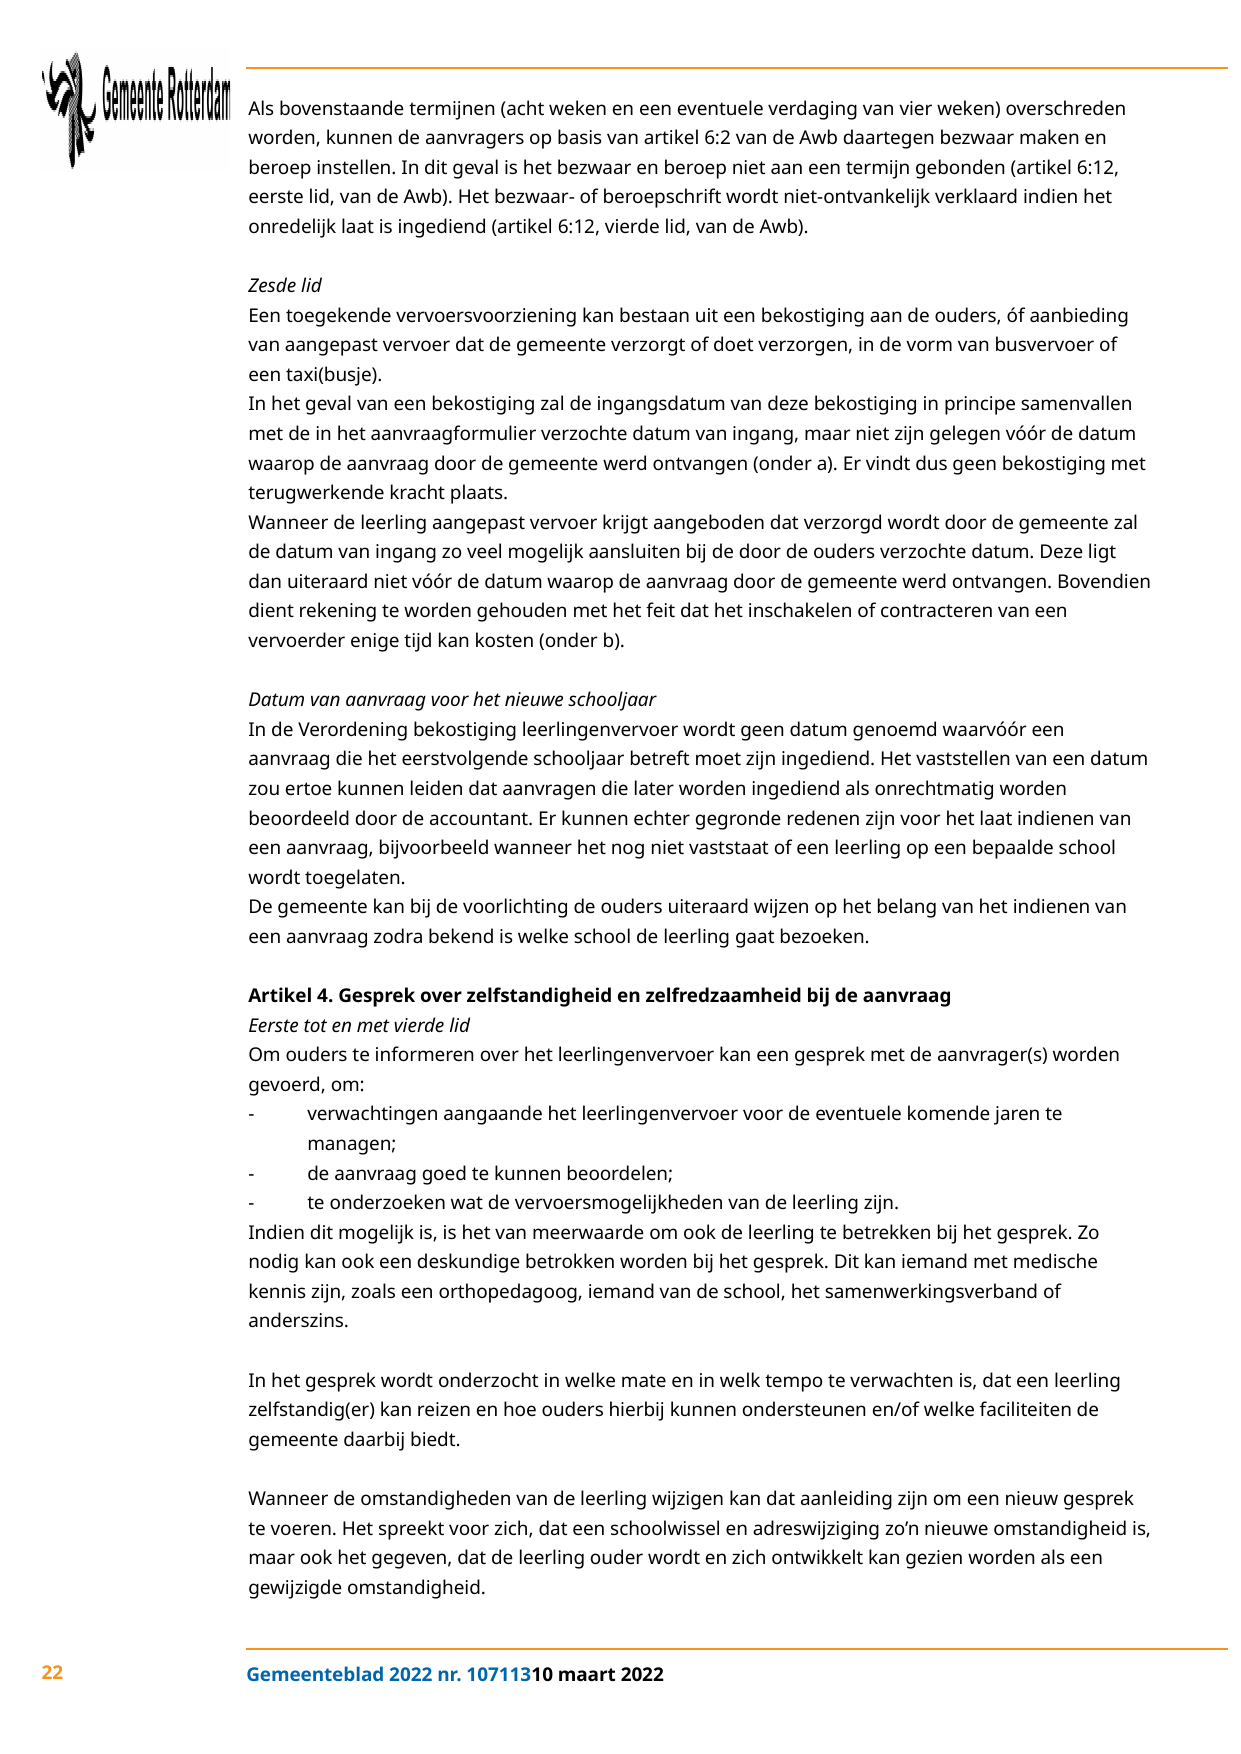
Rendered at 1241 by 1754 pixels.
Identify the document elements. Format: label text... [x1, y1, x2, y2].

text Wanneer de leerling aangepast vervoer krijgt aangeboden dat verzorgd wordt door de gemeente zal de datum van ingang zo veel mogelijk aansluiten bij de door de ouders verzochte datum. Deze ligt dan uiteraard niet vóór de datum waarop de aanvraag door de gemeente werd ontvangen. Bovendien dient rekening te worden gehouden met het feit dat het inschakelen of contracteren van een vervoerder enige tijd kan kosten (onder b). [248, 509, 1152, 653]
text In de Verordening bekostiging leerlingenvervoer wordt geen datum genoemd waarvóór een aanvraag die het eerstvolgende schooljaar betreft moet zijn ingediend. Het vaststellen van een datum zou ertoe kunnen leiden dat aanvragen die later worden ingediend als onrechtmatig worden beoordeeld door de accountant. Er kunnen echter gegronde redenen zijn voor het laat indienen van een aanvraag, bijvoorbeeld wanneer het nog niet vaststaat of een leerling op een bepaalde school wordt toegelaten. [248, 716, 1152, 890]
text Artikel 4. Gesprek over zelfstandigheid en zelfredzaamheid bij de aanvraag [248, 982, 1152, 1008]
text In het geval van een bekostiging zal de ingangsdatum van deze bekostiging in principe samenvallen met de in het aanvraagformulier verzochte datum van ingang, maar niet zijn gelegen vóór de datum waarop de aanvraag door de gemeente werd ontvangen (onder a). Er vindt dus geen bekostiging met terugwerkende kracht plaats. [248, 391, 1152, 505]
text Indien dit mogelijk is, is het van meerwaarde om ook de leerling te betrekken bij het gesprek. Zo nodig kan ook een deskundige betrokken worden bij het gesprek. Dit kan iemand met medische kennis zijn, zoals een orthopedagoog, iemand van de school, het samenwerkingsverband of anderszins. [248, 1219, 1152, 1333]
text Zesde lid [248, 272, 1152, 298]
text Een toegekende vervoersvoorziening kan bestaan uit een bekostiging aan de ouders, óf aanbieding van aangepast vervoer dat de gemeente verzorgt of doet verzorgen, in de vorm van busvervoer of een taxi(busje). [248, 302, 1152, 387]
text Als bovenstaande termijnen (acht weken en een eventuele verdaging van vier weken) overschreden worden, kunnen de aanvragers op basis van artikel 6:2 van de Awb daartegen bezwaar maken en beroep instellen. In dit geval is het bezwaar en beroep niet aan een termijn gebonden (artikel 6:12, eerste lid, van de Awb). Het bezwaar- of beroepschrift wordt niet-ontvankelijk verklaard indien het onredelijk laat is ingediend (artikel 6:12, vierde lid, van de Awb). [248, 95, 1152, 239]
text Wanneer de omstandigheden van de leerling wijzigen kan dat aanleiding zijn om een nieuw gesprek te voeren. Het spreekt voor zich, dat een schoolwissel en adreswijziging zo’n nieuwe omstandigheid is, maar ook het gegeven, dat de leerling ouder wordt en zich ontwikkelt kan gezien worden als een gewijzigde omstandigheid. [248, 1485, 1152, 1600]
text Eerste tot en met vierde lid [248, 1012, 1152, 1038]
text Om ouders te informeren over het leerlingenvervoer kan een gesprek met de aanvrager(s) worden gevoerd, om: [248, 1041, 1152, 1097]
list de aanvraag goed te kunnen beoordelen; [248, 1160, 1152, 1186]
text In het gesprek wordt onderzocht in welke mate en in welk tempo te verwachten is, dat een leerling zelfstandig(er) kan reizen en hoe ouders hierbij kunnen ondersteunen en/of welke faciliteiten de gemeente daarbij biedt. [248, 1367, 1152, 1452]
list te onderzoeken wat de vervoersmogelijkheden van de leerling zijn. [248, 1189, 1152, 1215]
text De gemeente kan bij de voorlichting de ouders uiteraard wijzen op het belang van het indienen van een aanvraag zodra bekend is welke school de leerling gaat bezoeken. [248, 893, 1152, 949]
text Datum van aanvraag voor het nieuwe schooljaar [248, 686, 1152, 712]
picture [41, 47, 231, 172]
list verwachtingen aangaande het leerlingenvervoer voor de eventuele komende jaren te managen; [248, 1101, 1152, 1156]
